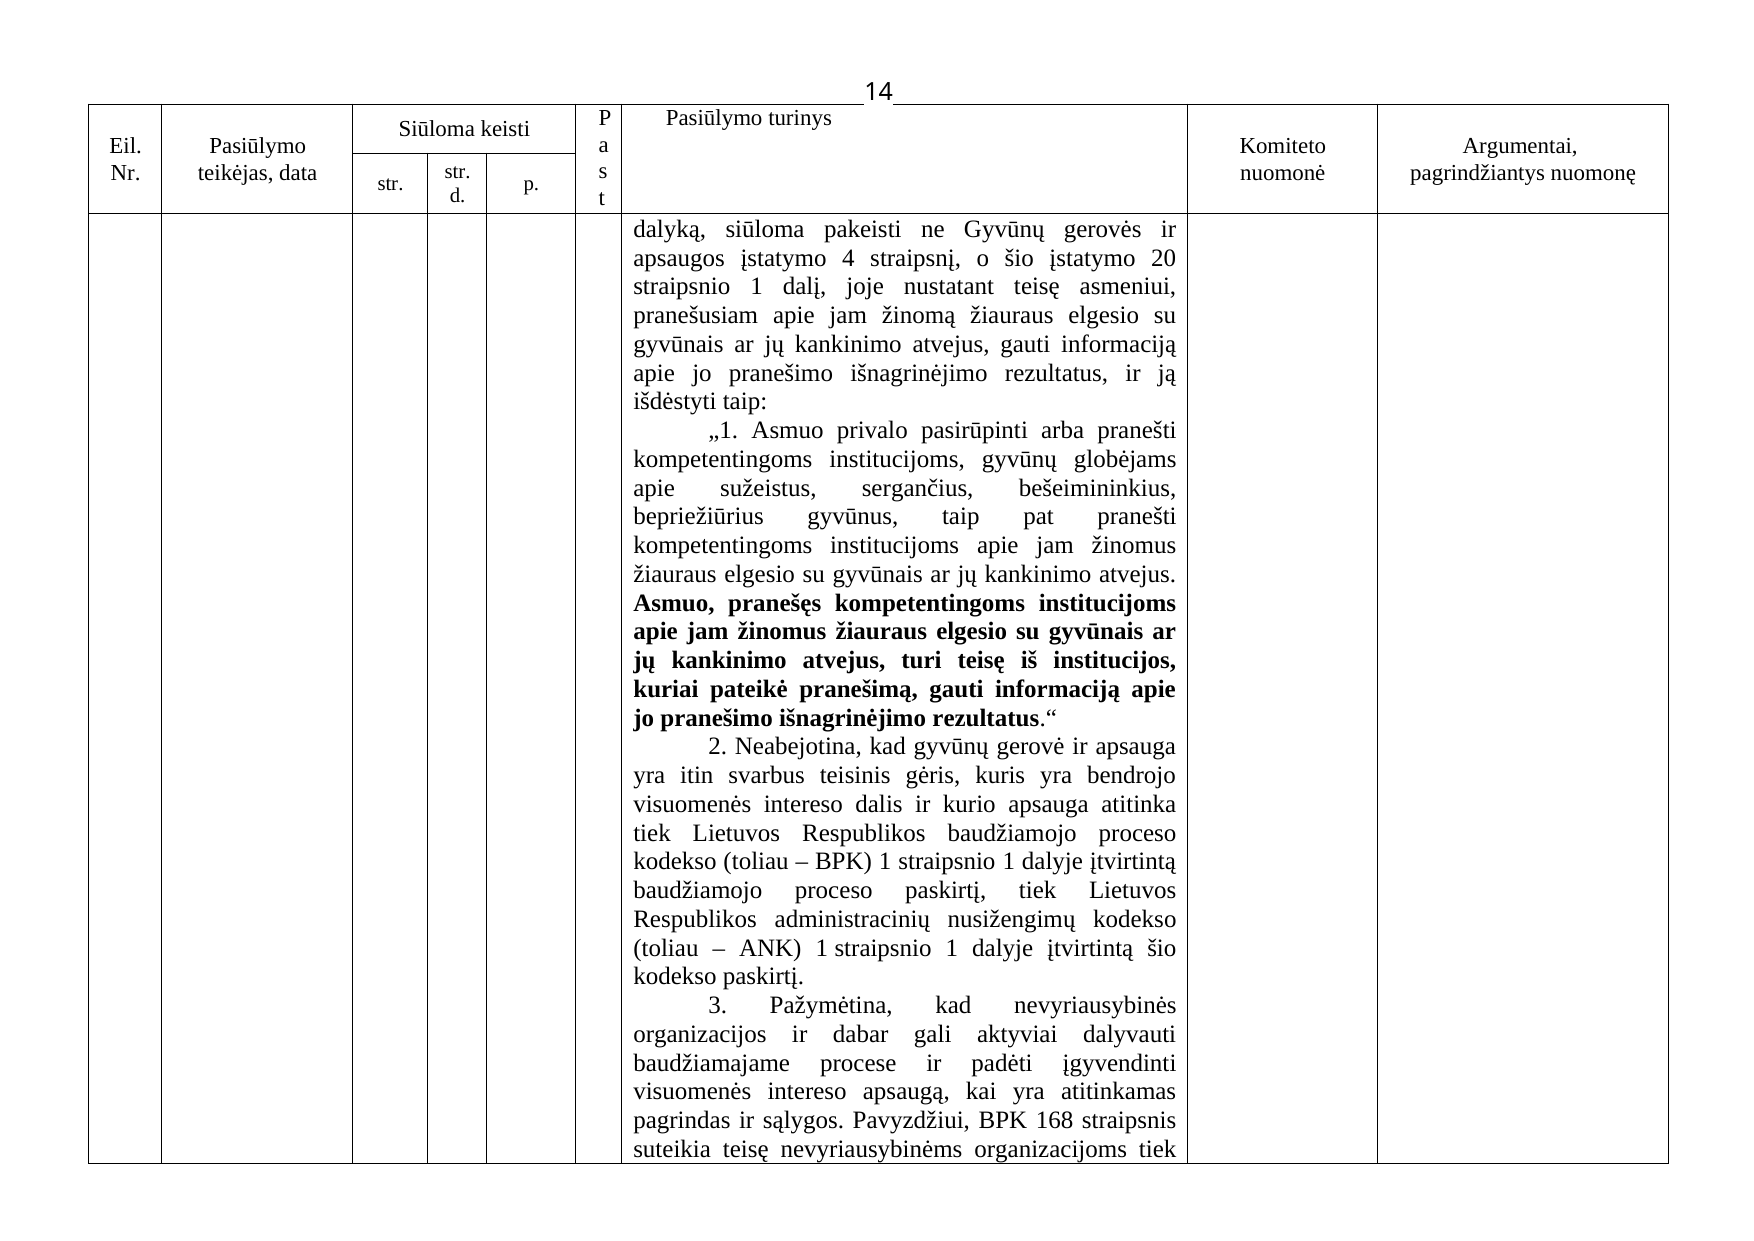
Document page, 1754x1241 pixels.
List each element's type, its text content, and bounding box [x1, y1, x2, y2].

table_header Pastabos [576, 105, 621, 213]
table_header Siūloma keisti [353, 105, 575, 153]
table_cell [162, 214, 352, 1163]
table_header Argumentai, pagrindžiantys nuomonę [1378, 105, 1668, 213]
table_cell [487, 214, 575, 1163]
table_cell [353, 214, 427, 1163]
table_cell [1378, 214, 1668, 1163]
table_cell [428, 214, 486, 1163]
table_cell p. [487, 154, 575, 213]
table_header Eil. Nr. [89, 105, 161, 213]
table_cell [89, 214, 161, 1163]
table_cell str. [353, 154, 427, 213]
table_header Pasiūlymo teikėjas, data [162, 105, 352, 213]
table_cell N [576, 214, 621, 1163]
table_cell [1188, 214, 1377, 1163]
table_header Komiteto nuomonė [1188, 105, 1377, 213]
table_cell str. d. [428, 154, 486, 213]
table_header Pasiūlymo turinys [622, 105, 1187, 213]
table_cell dalyką, siūloma pakeisti ne Gyvūnų gerovės ir apsaugos įstatymo 4 straipsnį, o šio įstatymo 20 straipsnio 1 dalį, joje nustatant teisę asmeniui, pranešusiam apie jam žinomą žiauraus elgesio su gyvūnais ar jų kankinimo atvejus, gauti informaciją apie jo pranešimo išnagrinėjimo rezultatus, ir ją išdėstyti taip: „1. Asmuo privalo pasirūpinti arba pranešti kompetentingoms institucijoms, gyvūnų globėjams apie sužeistus, sergančius, bešeimininkius, bepriežiūrius gyvūnus, taip pat pranešti kompetentingoms institucijoms apie jam žinomus žiauraus elgesio su gyvūnais ar jų kankinimo atvejus. Asmuo, pranešęs kompetentingoms institucijoms apie jam žinomus žiauraus elgesio su gyvūnais ar jų kankinimo atvejus, turi teisę iš institucijos, kuriai pateikė pranešimą, gauti informaciją apie jo pranešimo išnagrinėjimo rezultatus.“ 2. Neabejotina, kad gyvūnų gerovė ir apsauga yra itin svarbus teisinis gėris, kuris yra bendrojo visuomenės intereso dalis ir kurio apsauga atitinka tiek Lietuvos Respublikos baudžiamojo proceso kodekso (toliau – BPK) 1 straipsnio 1 dalyje įtvirtintą baudžiamojo proceso paskirtį, tiek Lietuvos Respublikos administracinių nusižengimų kodekso (toliau – ANK) 1 straipsnio 1 dalyje įtvirtintą šio kodekso paskirtį. 3. Pažymėtina, kad nevyriausybinės organizacijos ir dabar gali aktyviai dalyvauti baudžiamajame procese ir padėti įgyvendinti visuomenės intereso apsaugą, kai yra atitinkamas pagrindas ir sąlygos. Pavyzdžiui, BPK 168 straipsnis suteikia teisę nevyriausybinėms organizacijoms tiek [622, 214, 1187, 1163]
